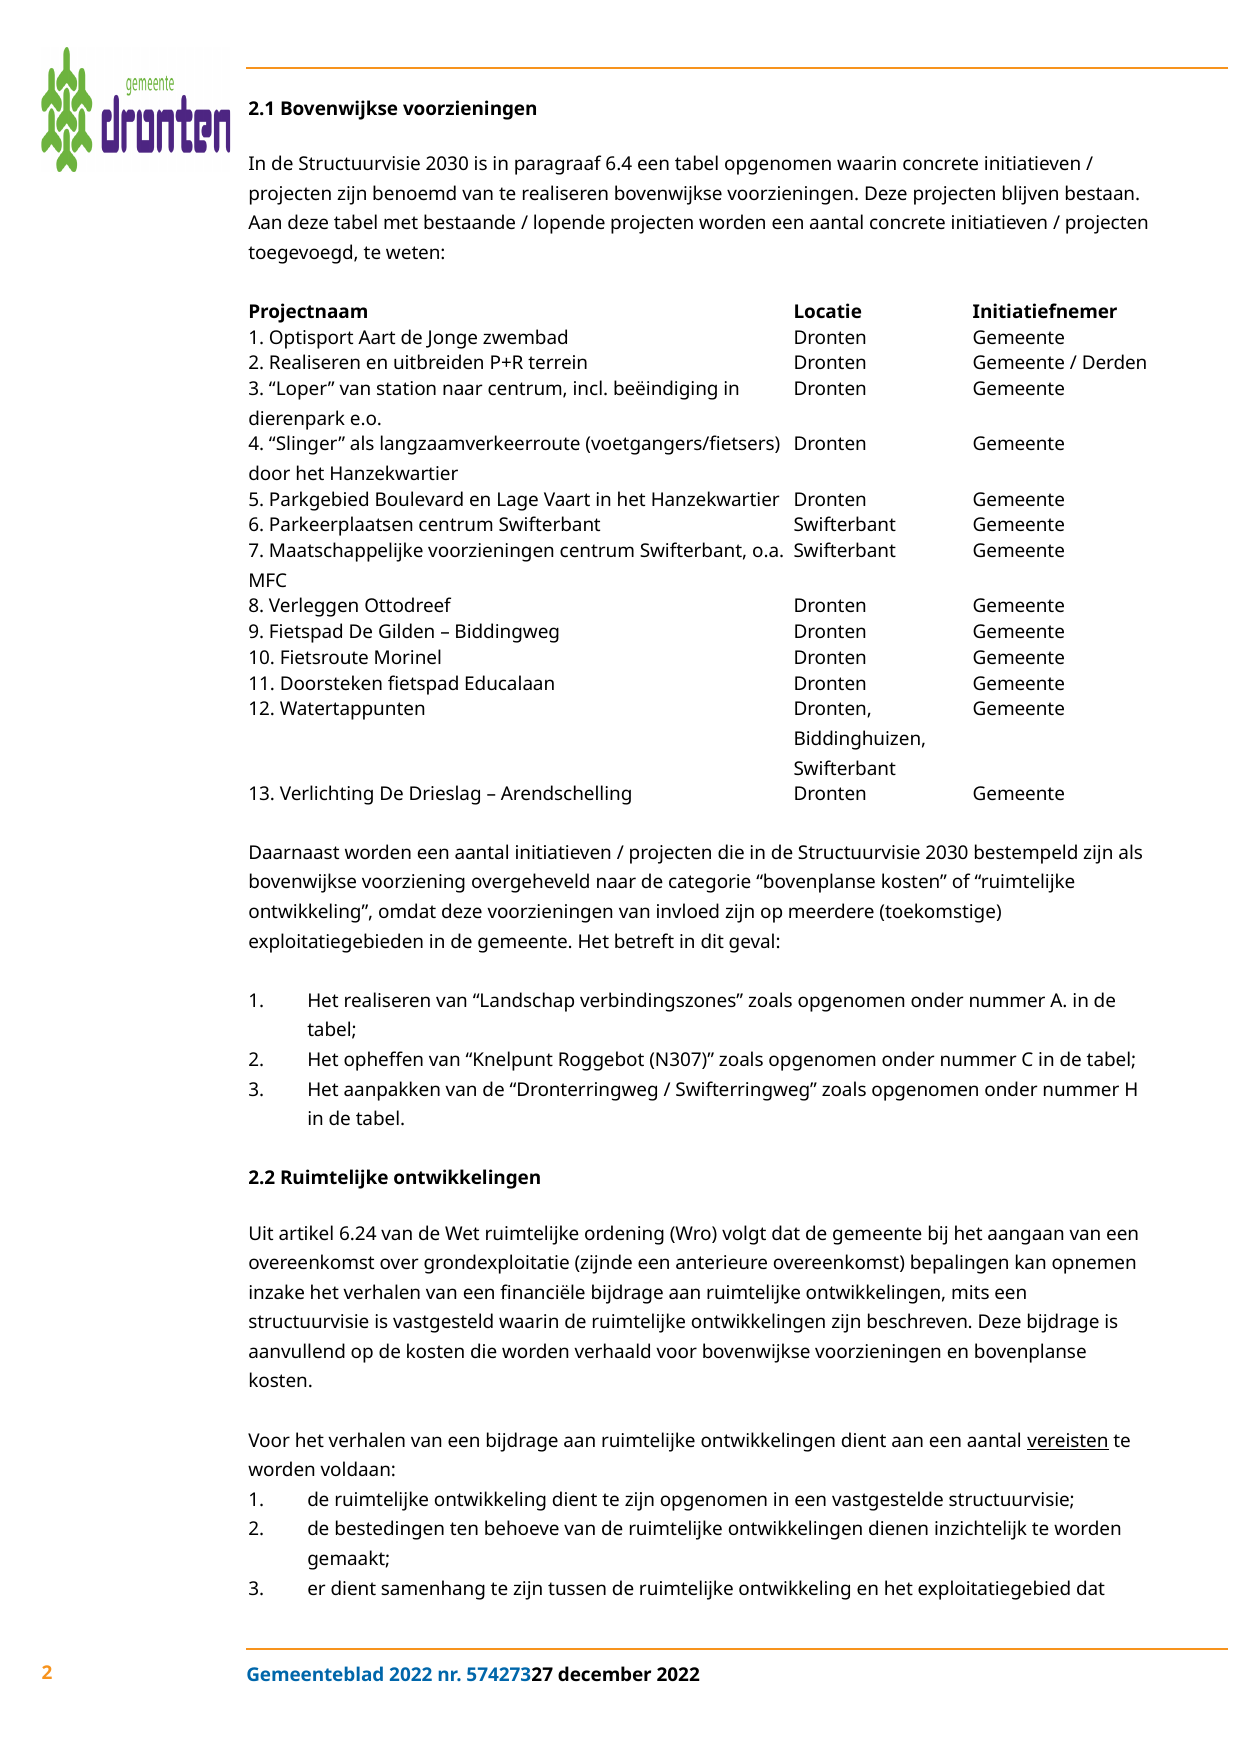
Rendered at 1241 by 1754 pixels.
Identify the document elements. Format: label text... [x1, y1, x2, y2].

table_cell Dronten [793, 619, 972, 644]
table_cell 5. Parkgebied Boulevard en Lage Vaart in het Hanzekwartier [248, 486, 793, 512]
list de ruimtelijke ontwikkeling dient te zijn opgenomen in een vastgestelde structuurvisie; [248, 1486, 1152, 1512]
table_cell Gemeente [973, 619, 1152, 644]
text 2.2 Ruimtelijke ontwikkelingen [248, 1164, 1152, 1190]
table_cell Gemeente [973, 431, 1152, 486]
picture [41, 47, 231, 172]
list Het realiseren van “Landschap verbindingszones” zoals opgenomen onder nummer A. in de tabel; [248, 987, 1152, 1042]
table_cell Dronten [793, 781, 972, 806]
table_cell Dronten, Biddinghuizen, Swifterbant [793, 696, 972, 781]
list Het aanpakken van de “Dronterringweg / Swifterringweg” zoals opgenomen onder nummer H in de tabel. [248, 1076, 1152, 1131]
table_cell 10. Fietsroute Morinel [248, 644, 793, 670]
text Uit artikel 6.24 van de Wet ruimtelijke ordening (Wro) volgt dat de gemeente bij het aangaan van een overeenkomst over grondexploitatie (zijnde een anterieure overeenkomst) bepalingen kan opnemen inzake het verhalen van een financiële bijdrage aan ruimtelijke ontwikkelingen, mits een structuurvisie is vastgesteld waarin de ruimtelijke ontwikkelingen zijn beschreven. Deze bijdrage is aanvullend op de kosten die worden verhaald voor bovenwijkse voorzieningen en bovenplanse kosten. [248, 1220, 1152, 1393]
table_cell Gemeente [973, 593, 1152, 618]
table_cell Dronten [793, 644, 972, 670]
table_cell 13. Verlichting De Drieslag – Arendschelling [248, 781, 793, 806]
table_header Initiatiefnemer [973, 298, 1152, 324]
table_cell Gemeente [973, 696, 1152, 781]
table_cell 2. Realiseren en uitbreiden P+R terrein [248, 350, 793, 375]
table_cell Swifterbant [793, 538, 972, 593]
table_cell Dronten [793, 486, 972, 512]
list de bestedingen ten behoeve van de ruimtelijke ontwikkelingen dienen inzichtelijk te worden gemaakt; [248, 1516, 1152, 1571]
table_cell 7. Maatschappelijke voorzieningen centrum Swifterbant, o.a. MFC [248, 538, 793, 593]
text 2.1 Bovenwijkse voorzieningen [248, 95, 1152, 121]
table_cell Dronten [793, 431, 972, 486]
table_cell Gemeente [973, 324, 1152, 349]
table_cell 8. Verleggen Ottodreef [248, 593, 793, 618]
table_cell 6. Parkeerplaatsen centrum Swifterbant [248, 512, 793, 537]
table_cell 4. “Slinger” als langzaamverkeerroute (voetgangers/fietsers) door het Hanzekwartier [248, 431, 793, 486]
list er dient samenhang te zijn tussen de ruimtelijke ontwikkeling en het exploitatiegebied dat [248, 1575, 1152, 1601]
table_cell 3. “Loper” van station naar centrum, incl. beëindiging in dierenpark e.o. [248, 375, 793, 431]
table_cell Dronten [793, 324, 972, 349]
table_cell Gemeente / Derden [973, 350, 1152, 375]
text Daarnaast worden een aantal initiatieven / projecten die in de Structuurvisie 2030 bestempeld zijn als bovenwijkse voorziening overgeheveld naar de categorie “bovenplanse kosten” of “ruimtelijke ontwikkeling”, omdat deze voorzieningen van invloed zijn op meerdere (toekomstige) exploitatiegebieden in de gemeente. Het betreft in dit geval: [248, 839, 1152, 953]
table_cell Swifterbant [793, 512, 972, 537]
table_cell Gemeente [973, 375, 1152, 431]
table_cell Gemeente [973, 486, 1152, 512]
table_cell Dronten [793, 670, 972, 696]
table_cell Gemeente [973, 644, 1152, 670]
table_cell Gemeente [973, 512, 1152, 537]
table_cell Gemeente [973, 670, 1152, 696]
table_cell Gemeente [973, 781, 1152, 806]
text In de Structuurvisie 2030 is in paragraaf 6.4 een tabel opgenomen waarin concrete initiatieven / projecten zijn benoemd van te realiseren bovenwijkse voorzieningen. Deze projecten blijven bestaan. Aan deze tabel met bestaande / lopende projecten worden een aantal concrete initiatieven / projecten toegevoegd, te weten: [248, 150, 1152, 264]
text Voor het verhalen van een bijdrage aan ruimtelijke ontwikkelingen dient aan een aantal vereisten te worden voldaan: [248, 1427, 1152, 1482]
list Het opheffen van “Knelpunt Roggebot (N307)” zoals opgenomen onder nummer C in de tabel; [248, 1046, 1152, 1072]
table_cell 11. Doorsteken fietspad Educalaan [248, 670, 793, 696]
table_cell 9. Fietspad De Gilden – Biddingweg [248, 619, 793, 644]
table_header Locatie [793, 298, 972, 324]
table_cell 12. Watertappunten [248, 696, 793, 781]
table_cell Gemeente [973, 538, 1152, 593]
table_cell Dronten [793, 350, 972, 375]
table_cell Dronten [793, 593, 972, 618]
table_header Projectnaam [248, 298, 793, 324]
table_cell Dronten [793, 375, 972, 431]
table_cell 1. Optisport Aart de Jonge zwembad [248, 324, 793, 349]
